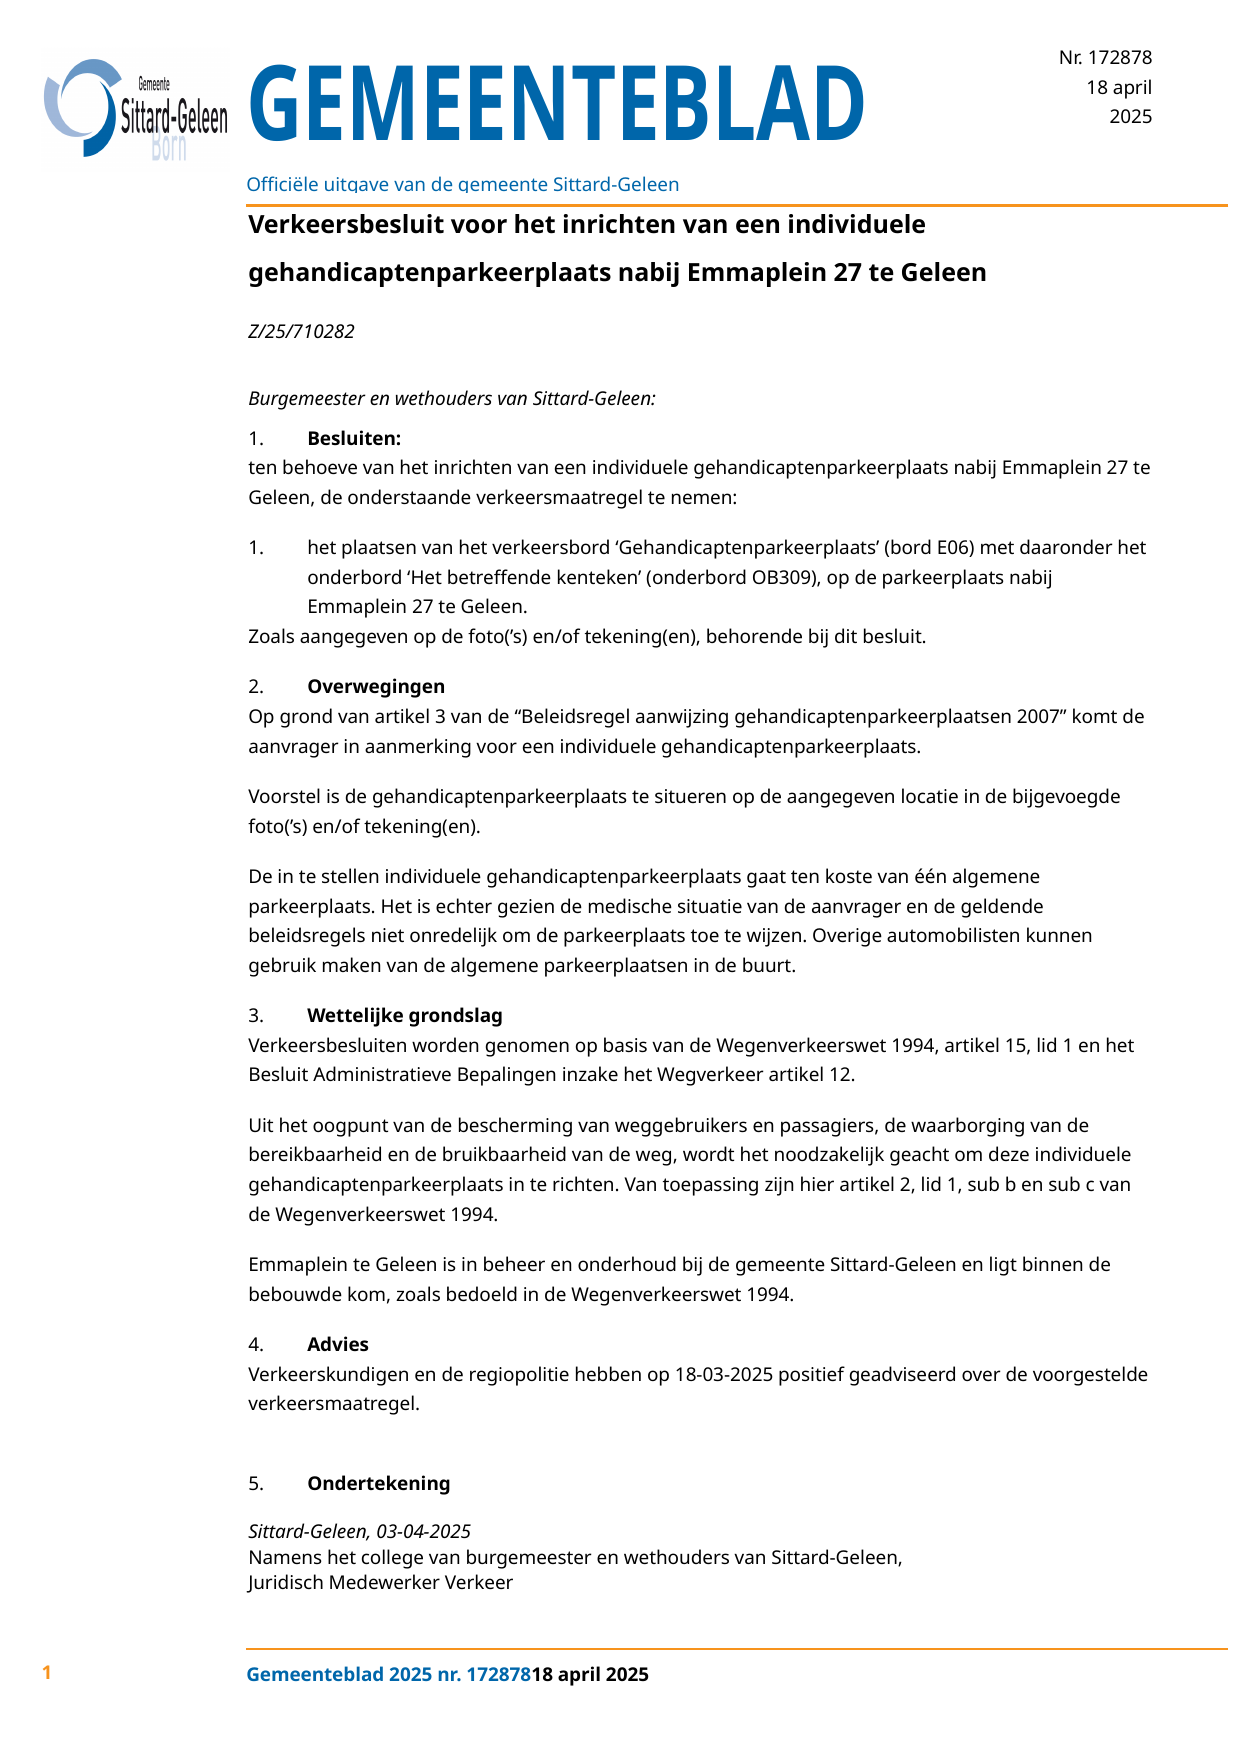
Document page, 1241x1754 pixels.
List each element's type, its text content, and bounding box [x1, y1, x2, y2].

text Emmaplein te Geleen is in beheer en onderhoud bij de gemeente Sittard-Geleen en ligt binnen de bebouwde kom, zoals bedoeld in de Wegenverkeerswet 1994. [248, 1251, 1152, 1306]
text Burgemeester en wethouders van Sittard-Geleen: [248, 386, 1152, 411]
list Besluiten: [248, 425, 1152, 451]
text Verkeerskundigen en de regiopolitie hebben op 18-03-2025 positief geadviseerd over de voorgestelde verkeersmaatregel. [248, 1361, 1152, 1416]
text Zoals aangegeven op de foto(’s) en/of tekening(en), behorende bij dit besluit. [248, 623, 1152, 649]
list Advies [248, 1331, 1152, 1357]
text Namens het college van burgemeester en wethouders van Sittard-Geleen, [248, 1544, 1152, 1569]
text Juridisch Medewerker Verkeer [248, 1569, 1152, 1595]
list het plaatsen van het verkeersbord ‘Gehandicaptenparkeerplaats’ (bord E06) met daaronder het onderbord ‘Het betreffende kenteken’ (onderbord OB309), op de parkeerplaats nabij Emmaplein 27 te Geleen. [248, 534, 1152, 619]
text Op grond van artikel 3 van de “Beleidsregel aanwijzing gehandicaptenparkeerplaatsen 2007” komt de aanvrager in aanmerking voor een individuele gehandicaptenparkeerplaats. [248, 703, 1152, 758]
text Verkeersbesluit voor het inrichten van een individuele gehandicaptenparkeerplaats nabij Emmaplein 27 te Geleen [248, 207, 1152, 288]
picture [41, 47, 231, 172]
text Uit het oogpunt van de bescherming van weggebruikers en passagiers, de waarborging van de bereikbaarheid en de bruikbaarheid van de weg, wordt het noodzakelijk geacht om deze individuele gehandicaptenparkeerplaats in te richten. Van toepassing zijn hier artikel 2, lid 1, sub b en sub c van de Wegenverkeerswet 1994. [248, 1112, 1152, 1226]
list Ondertekening [248, 1470, 1152, 1496]
list Overwegingen [248, 674, 1152, 699]
text ten behoeve van het inrichten van een individuele gehandicaptenparkeerplaats nabij Emmaplein 27 te Geleen, de onderstaande verkeersmaatregel te nemen: [248, 454, 1152, 510]
text Verkeersbesluiten worden genomen op basis van de Wegenverkeerswet 1994, artikel 15, lid 1 en het Besluit Administratieve Bepalingen inzake het Wegverkeer artikel 12. [248, 1032, 1152, 1087]
text Voorstel is de gehandicaptenparkeerplaats te situeren op de aangegeven locatie in de bijgevoegde foto(’s) en/of tekening(en). [248, 783, 1152, 838]
text De in te stellen individuele gehandicaptenparkeerplaats gaat ten koste van één algemene parkeerplaats. Het is echter gezien de medische situatie van de aanvrager en de geldende beleidsregels niet onredelijk om de parkeerplaats toe te wijzen. Overige automobilisten kunnen gebruik maken van de algemene parkeerplaatsen in de buurt. [248, 863, 1152, 978]
text Sittard-Geleen, 03-04-2025 [248, 1518, 1152, 1544]
text Z/25/710282 [248, 318, 1152, 344]
list Wettelijke grondslag [248, 1002, 1152, 1028]
